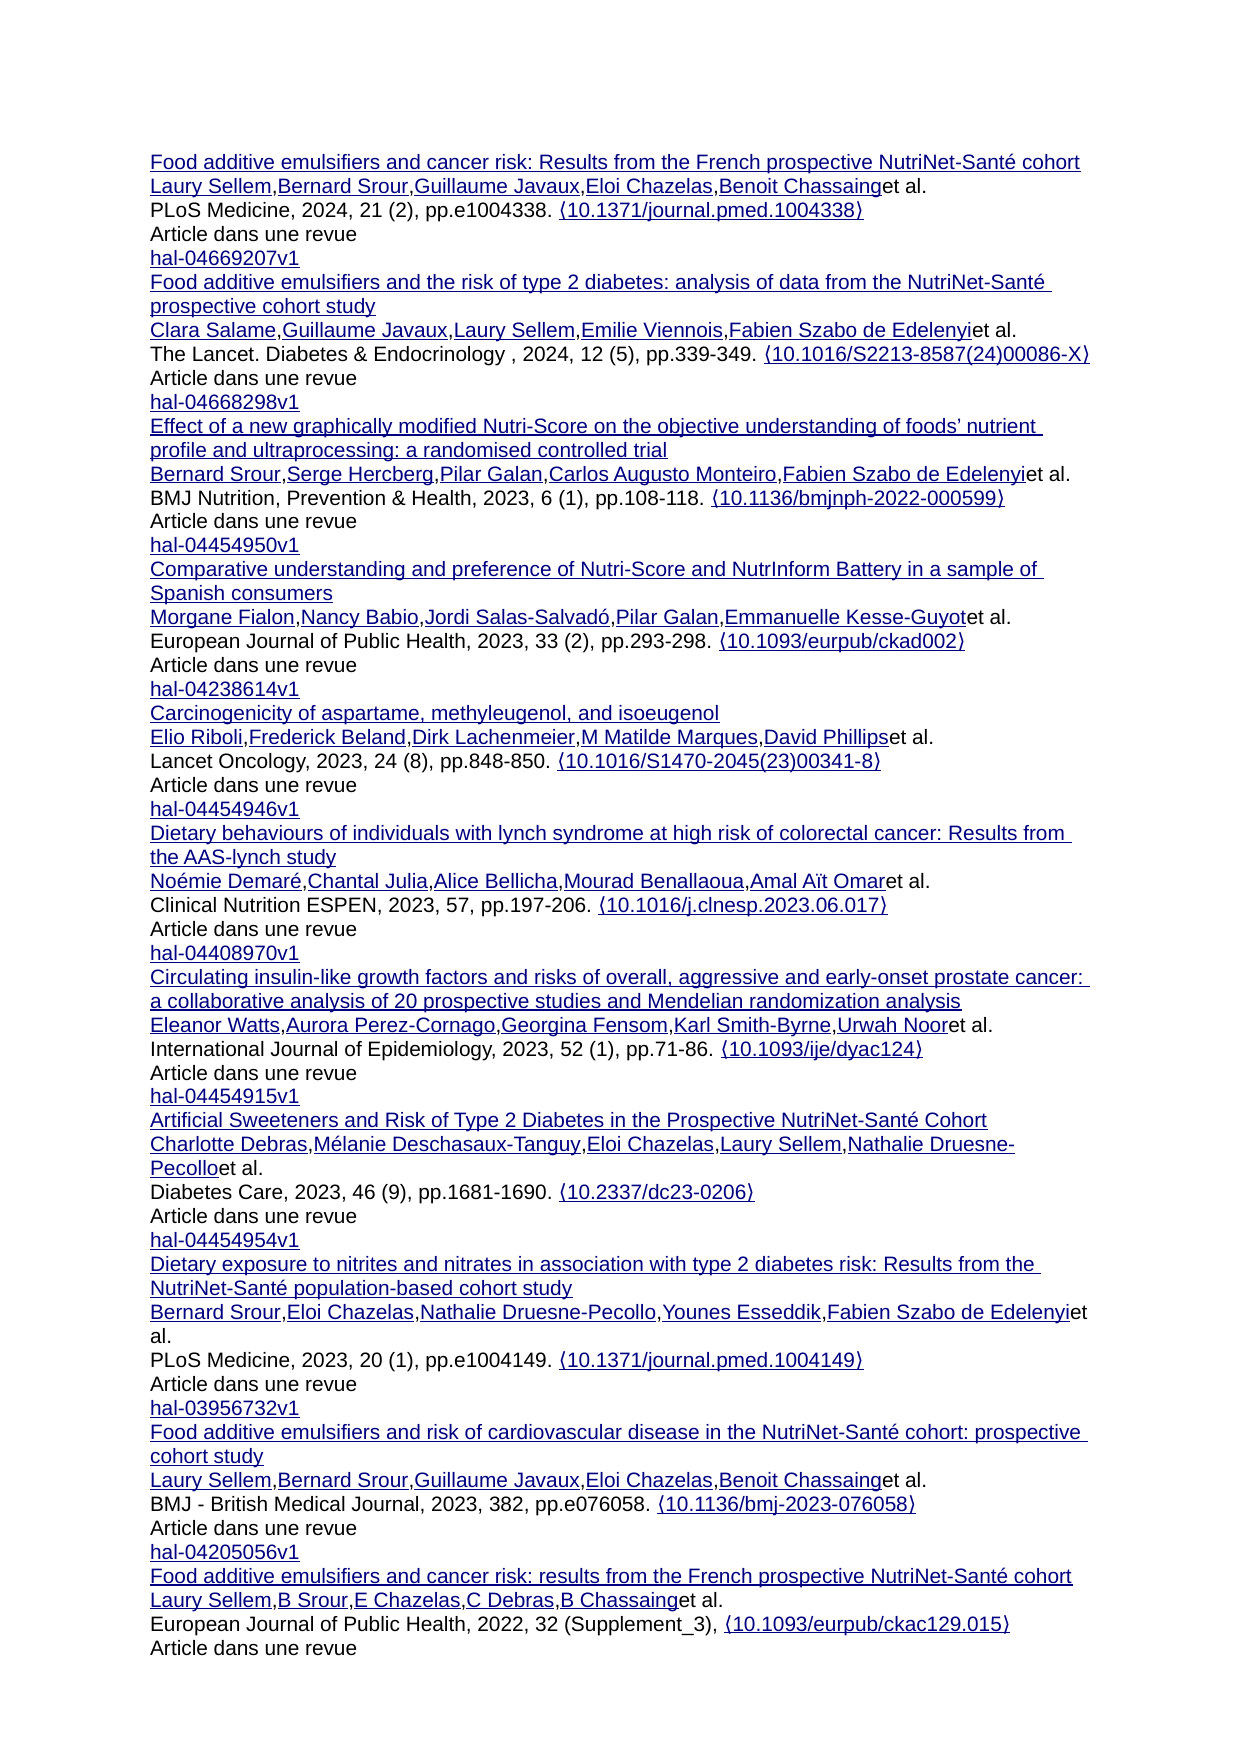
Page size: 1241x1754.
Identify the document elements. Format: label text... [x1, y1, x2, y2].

table_cell Carcinogenicity of aspartame, methyleugenol, and isoeugenol Elio Riboli,Frederick Beland,Dirk Lachenmeier,M Matilde Marques,David Phillipset al. Lancet Oncology, 2023, 24 (8), pp.848-850. ⟨10.1016/S1470-2045(23)00341-8⟩ Article dans une revue hal-04454946v1 [150, 701, 1090, 821]
table_cell Comparative understanding and preference of Nutri-Score and NutrInform Battery in a sample of Spanish consumers Morgane Fialon,Nancy Babio,Jordi Salas-Salvadó,Pilar Galan,Emmanuelle Kesse-Guyotet al. European Journal of Public Health, 2023, 33 (2), pp.293-298. ⟨10.1093/eurpub/ckad002⟩ Article dans une revue hal-04238614v1 [150, 557, 1090, 701]
table_cell Effect of a new graphically modified Nutri-Score on the objective understanding of foods’ nutrient profile and ultraprocessing: a randomised controlled trial Bernard Srour,Serge Hercberg,Pilar Galan,Carlos Augusto Monteiro,Fabien Szabo de Edelenyiet al. BMJ Nutrition, Prevention & Health, 2023, 6 (1), pp.108-118. ⟨10.1136/bmjnph-2022-000599⟩ Article dans une revue hal-04454950v1 [150, 414, 1090, 557]
table_cell Dietary exposure to nitrites and nitrates in association with type 2 diabetes risk: Results from the NutriNet-Santé population-based cohort study Bernard Srour,Eloi Chazelas,Nathalie Druesne-Pecollo,Younes Esseddik,Fabien Szabo de Edelenyiet al. PLoS Medicine, 2023, 20 (1), pp.e1004149. ⟨10.1371/journal.pmed.1004149⟩ Article dans une revue hal-03956732v1 [150, 1252, 1090, 1420]
table_cell Food additive emulsifiers and the risk of type 2 diabetes: analysis of data from the NutriNet-Santé prospective cohort study Clara Salame,Guillaume Javaux,Laury Sellem,Emilie Viennois,Fabien Szabo de Edelenyiet al. The Lancet. Diabetes & Endocrinology , 2024, 12 (5), pp.339-349. ⟨10.1016/S2213-8587(24)00086-X⟩ Article dans une revue hal-04668298v1 [150, 270, 1090, 413]
table_cell Food additive emulsifiers and cancer risk: results from the French prospective NutriNet-Santé cohort Laury Sellem,B Srour,E Chazelas,C Debras,B Chassainget al. European Journal of Public Health, 2022, 32 (Supplement_3), ⟨10.1093/eurpub/ckac129.015⟩ Article dans une revue [150, 1564, 1090, 1659]
table_cell a collaborative analysis of 20 prospective studies and Mendelian randomization analysis Eleanor Watts,Aurora Perez-Cornago,Georgina Fensom,Karl Smith-Byrne,Urwah Nooret al. International Journal of Epidemiology, 2023, 52 (1), pp.71-86. ⟨10.1093/ije/dyac124⟩ Article dans une revue hal-04454915v1 [150, 987, 1090, 1108]
table_cell Food additive emulsifiers and risk of cardiovascular disease in the NutriNet-Santé cohort: prospective cohort study Laury Sellem,Bernard Srour,Guillaume Javaux,Eloi Chazelas,Benoit Chassainget al. BMJ - British Medical Journal, 2023, 382, pp.e076058. ⟨10.1136/bmj-2023-076058⟩ Article dans une revue hal-04205056v1 [150, 1420, 1090, 1563]
table_cell Circulating insulin-like growth factors and risks of overall, aggressive and early-onset prostate cancer: [150, 965, 1090, 986]
table_cell Artificial Sweeteners and Risk of Type 2 Diabetes in the Prospective NutriNet-Santé Cohort Charlotte Debras,Mélanie Deschasaux-Tanguy,Eloi Chazelas,Laury Sellem,Nathalie Druesne-Pecolloet al. Diabetes Care, 2023, 46 (9), pp.1681-1690. ⟨10.2337/dc23-0206⟩ Article dans une revue hal-04454954v1 [150, 1108, 1090, 1252]
table_cell Food additive emulsifiers and cancer risk: Results from the French prospective NutriNet-Santé cohort Laury Sellem,Bernard Srour,Guillaume Javaux,Eloi Chazelas,Benoit Chassainget al. PLoS Medicine, 2024, 21 (2), pp.e1004338. ⟨10.1371/journal.pmed.1004338⟩ Article dans une revue hal-04669207v1 [150, 150, 1090, 270]
table_cell Dietary behaviours of individuals with lynch syndrome at high risk of colorectal cancer: Results from the AAS-lynch study Noémie Demaré,Chantal Julia,Alice Bellicha,Mourad Benallaoua,Amal Aït Omaret al. Clinical Nutrition ESPEN, 2023, 57, pp.197-206. ⟨10.1016/j.clnesp.2023.06.017⟩ Article dans une revue hal-04408970v1 [150, 821, 1090, 964]
